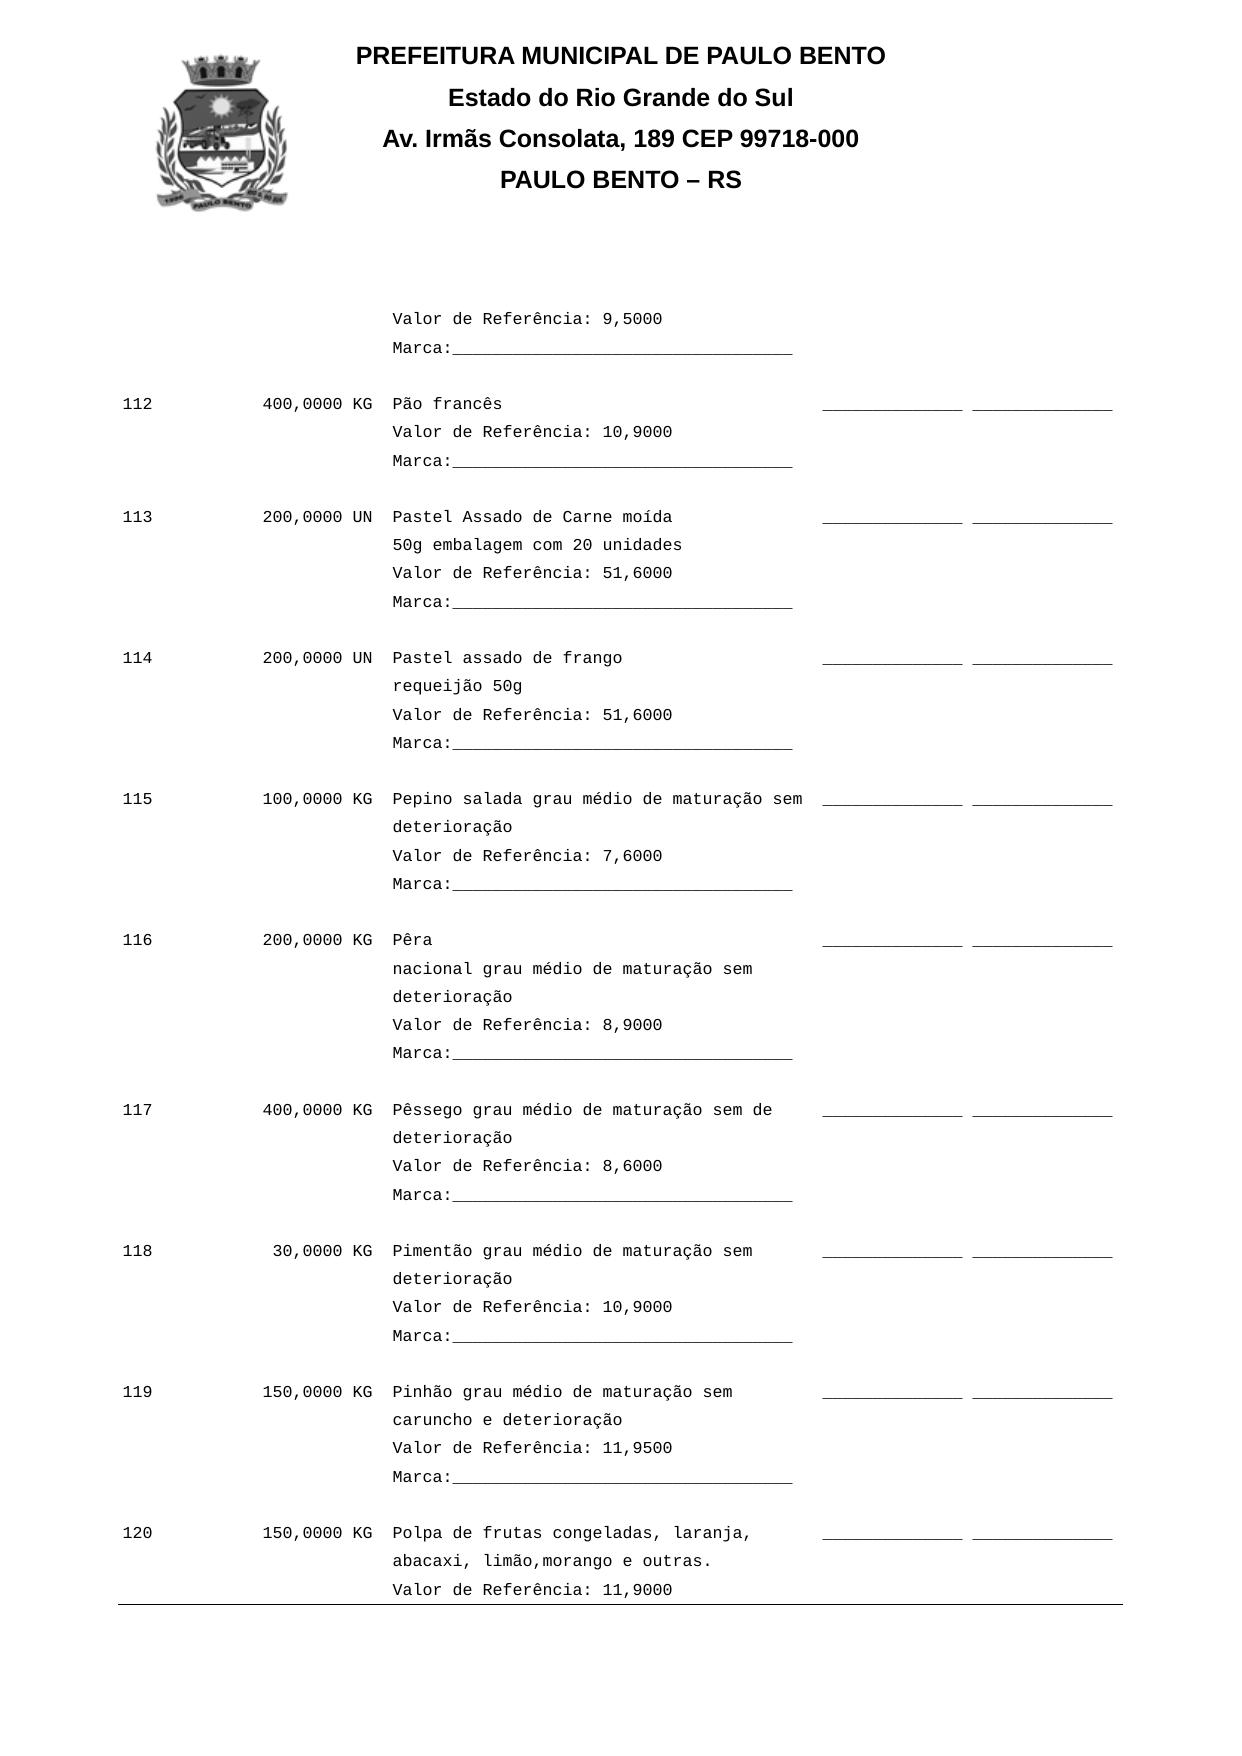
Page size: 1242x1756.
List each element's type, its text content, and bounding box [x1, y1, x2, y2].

text Valor de Referência: 9,5000 Marca:__________________________________ 112 400,0000 KG Pão francês ______________ ______________ Valor de Referência: 10,9000 Marca:__________________________________ 113 200,0000 UN Pastel Assado de Carne moída ______________ ______________ 50g embalagem com 20 unidades Valor de Referência: 51,6000 Marca:__________________________________ 114 200,0000 UN Pastel assado de frango ______________ ______________ requeijão 50g Valor de Referência: 51,6000 Marca:__________________________________ 115 100,0000 KG Pepino salada grau médio de maturação sem ______________ ______________ deterioração Valor de Referência: 7,6000 Marca:__________________________________ 116 200,0000 KG Pêra ______________ ______________ nacional grau médio de maturação sem deterioração Valor de Referência: 8,9000 Marca:__________________________________ 117 400,0000 KG Pêssego grau médio de maturação sem de ______________ ______________ deterioração Valor de Referência: 8,6000 Marca:__________________________________ 118 30,0000 KG Pimentão grau médio de maturação sem ______________ ______________ deterioração Valor de Referência: 10,9000 Marca:__________________________________ 119 150,0000 KG Pinhão grau médio de maturação sem ______________ ______________ caruncho e deterioração Valor de Referência: 11,9500 Marca:__________________________________ 120 150,0000 KG Polpa de frutas congeladas, laranja, ______________ ______________ abacaxi, limão,morango e outras. Valor de Referência: 11,9000 [118, 307, 1123, 1604]
